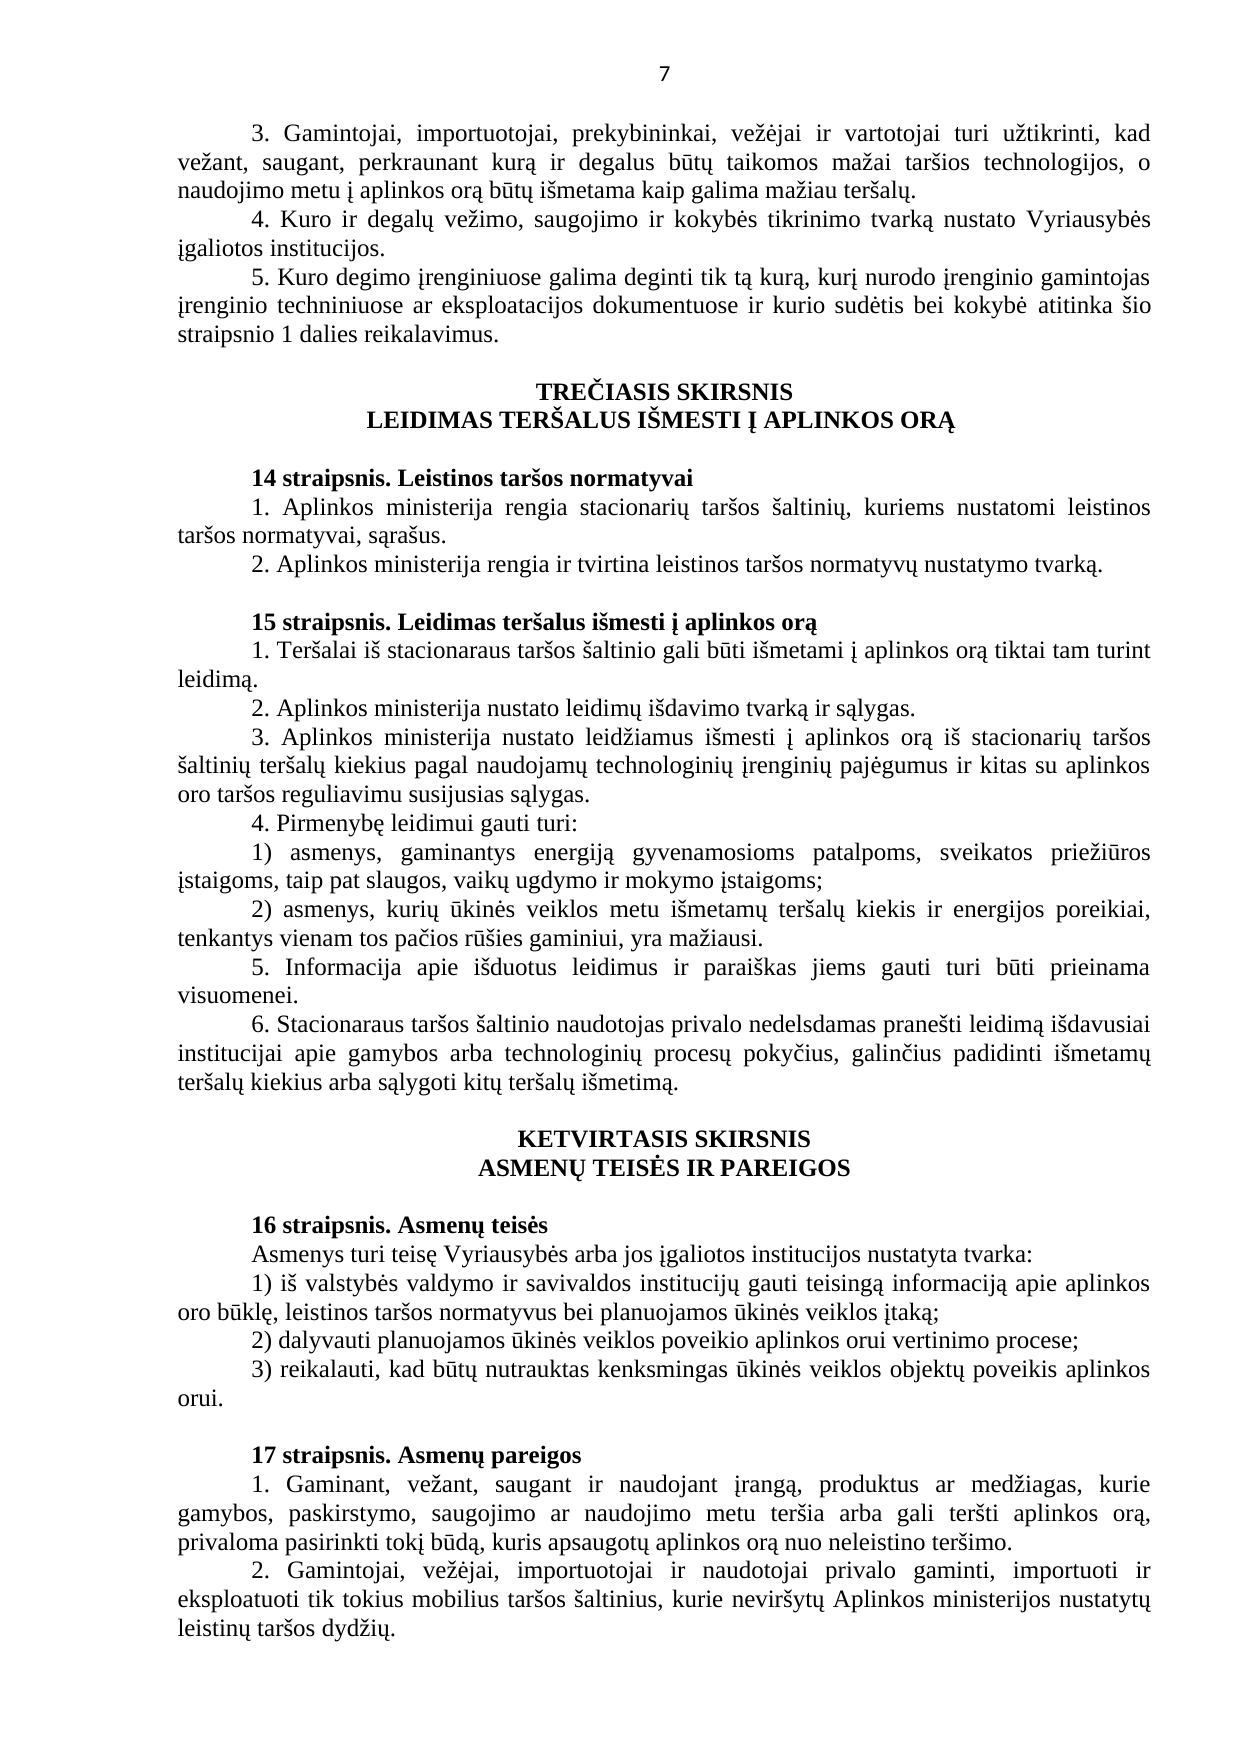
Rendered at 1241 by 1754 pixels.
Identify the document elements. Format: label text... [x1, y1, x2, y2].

text Asmenys turi teisę Vyriausybės arba jos įgaliotos institucijos nustatyta tvarka: [177, 1239, 1152, 1268]
text 6. Stacionaraus taršos šaltinio naudotojas privalo nedelsdamas pranešti leidimą išdavusiai institucijai apie gamybos arba technologinių procesų pokyčius, galinčius padidinti išmetamų teršalų kiekius arba sąlygoti kitų teršalų išmetimą. [177, 1009, 1152, 1096]
text 4. Kuro ir degalų vežimo, saugojimo ir kokybės tikrinimo tvarką nustato Vyriausybės įgaliotos institucijos. [177, 204, 1152, 262]
text 1. Aplinkos ministerija rengia stacionarių taršos šaltinių, kuriems nustatomi leistinos taršos normatyvai, sąrašus. [177, 492, 1152, 549]
text 2. Aplinkos ministerija rengia ir tvirtina leistinos taršos normatyvų nustatymo tvarką. [177, 549, 1152, 578]
text 1. Gaminant, vežant, saugant ir naudojant įrangą, produktus ar medžiagas, kurie gamybos, paskirstymo, saugojimo ar naudojimo metu teršia arba gali teršti aplinkos orą, privaloma pasirinkti tokį būdą, kuris apsaugotų aplinkos orą nuo neleistino teršimo. [177, 1469, 1152, 1556]
text 2. Aplinkos ministerija nustato leidimų išdavimo tvarką ir sąlygas. [177, 693, 1152, 722]
text 14 straipsnis. Leistinos taršos normatyvai [177, 463, 1152, 492]
text 3. Gamintojai, importuotojai, prekybininkai, vežėjai ir vartotojai turi užtikrinti, kad vežant, saugant, perkraunant kurą ir degalus būtų taikomos mažai taršios technologijos, o naudojimo metu į aplinkos orą būtų išmetama kaip galima mažiau teršalų. [177, 118, 1152, 204]
text LEIDIMAS TERŠALUS IŠMESTI Į APLINKOS ORĄ [177, 406, 1152, 434]
text 2) dalyvauti planuojamos ūkinės veiklos poveikio aplinkos orui vertinimo procese; [177, 1326, 1152, 1354]
text 17 straipsnis. Asmenų pareigos [177, 1441, 1152, 1469]
text TREČIASIS SKIRSNIS [177, 377, 1152, 406]
text 1) asmenys, gaminantys energiją gyvenamosioms patalpoms, sveikatos priežiūros įstaigoms, taip pat slaugos, vaikų ugdymo ir mokymo įstaigoms; [177, 837, 1152, 894]
text 3. Aplinkos ministerija nustato leidžiamus išmesti į aplinkos orą iš stacionarių taršos šaltinių teršalų kiekius pagal naudojamų technologinių įrenginių pajėgumus ir kitas su aplinkos oro taršos reguliavimu susijusias sąlygas. [177, 722, 1152, 808]
text 2) asmenys, kurių ūkinės veiklos metu išmetamų teršalų kiekis ir energijos poreikiai, tenkantys vienam tos pačios rūšies gaminiui, yra mažiausi. [177, 894, 1152, 952]
text 4. Pirmenybę leidimui gauti turi: [177, 808, 1152, 837]
text 1) iš valstybės valdymo ir savivaldos institucijų gauti teisingą informaciją apie aplinkos oro būklę, leistinos taršos normatyvus bei planuojamos ūkinės veiklos įtaką; [177, 1268, 1152, 1326]
text 15 straipsnis. Leidimas teršalus išmesti į aplinkos orą [177, 607, 1152, 636]
subtitle KETVIRTASIS SKIRSNIS [177, 1124, 1152, 1153]
text ASMENŲ TEISĖS IR PAREIGOS [177, 1153, 1152, 1182]
text 16 straipsnis. Asmenų teisės [177, 1211, 1152, 1239]
text 2. Gamintojai, vežėjai, importuotojai ir naudotojai privalo gaminti, importuoti ir eksploatuoti tik tokius mobilius taršos šaltinius, kurie neviršytų Aplinkos ministerijos nustatytų leistinų taršos dydžių. [177, 1556, 1152, 1642]
text 3) reikalauti, kad būtų nutrauktas kenksmingas ūkinės veiklos objektų poveikis aplinkos orui. [177, 1354, 1152, 1412]
text 1. Teršalai iš stacionaraus taršos šaltinio gali būti išmetami į aplinkos orą tiktai tam turint leidimą. [177, 636, 1152, 693]
text 5. Kuro degimo įrenginiuose galima deginti tik tą kurą, kurį nurodo įrenginio gamintojas įrenginio techniniuose ar eksploatacijos dokumentuose ir kurio sudėtis bei kokybė atitinka šio straipsnio 1 dalies reikalavimus. [177, 262, 1152, 348]
text 5. Informacija apie išduotus leidimus ir paraiškas jiems gauti turi būti prieinama visuomenei. [177, 952, 1152, 1009]
